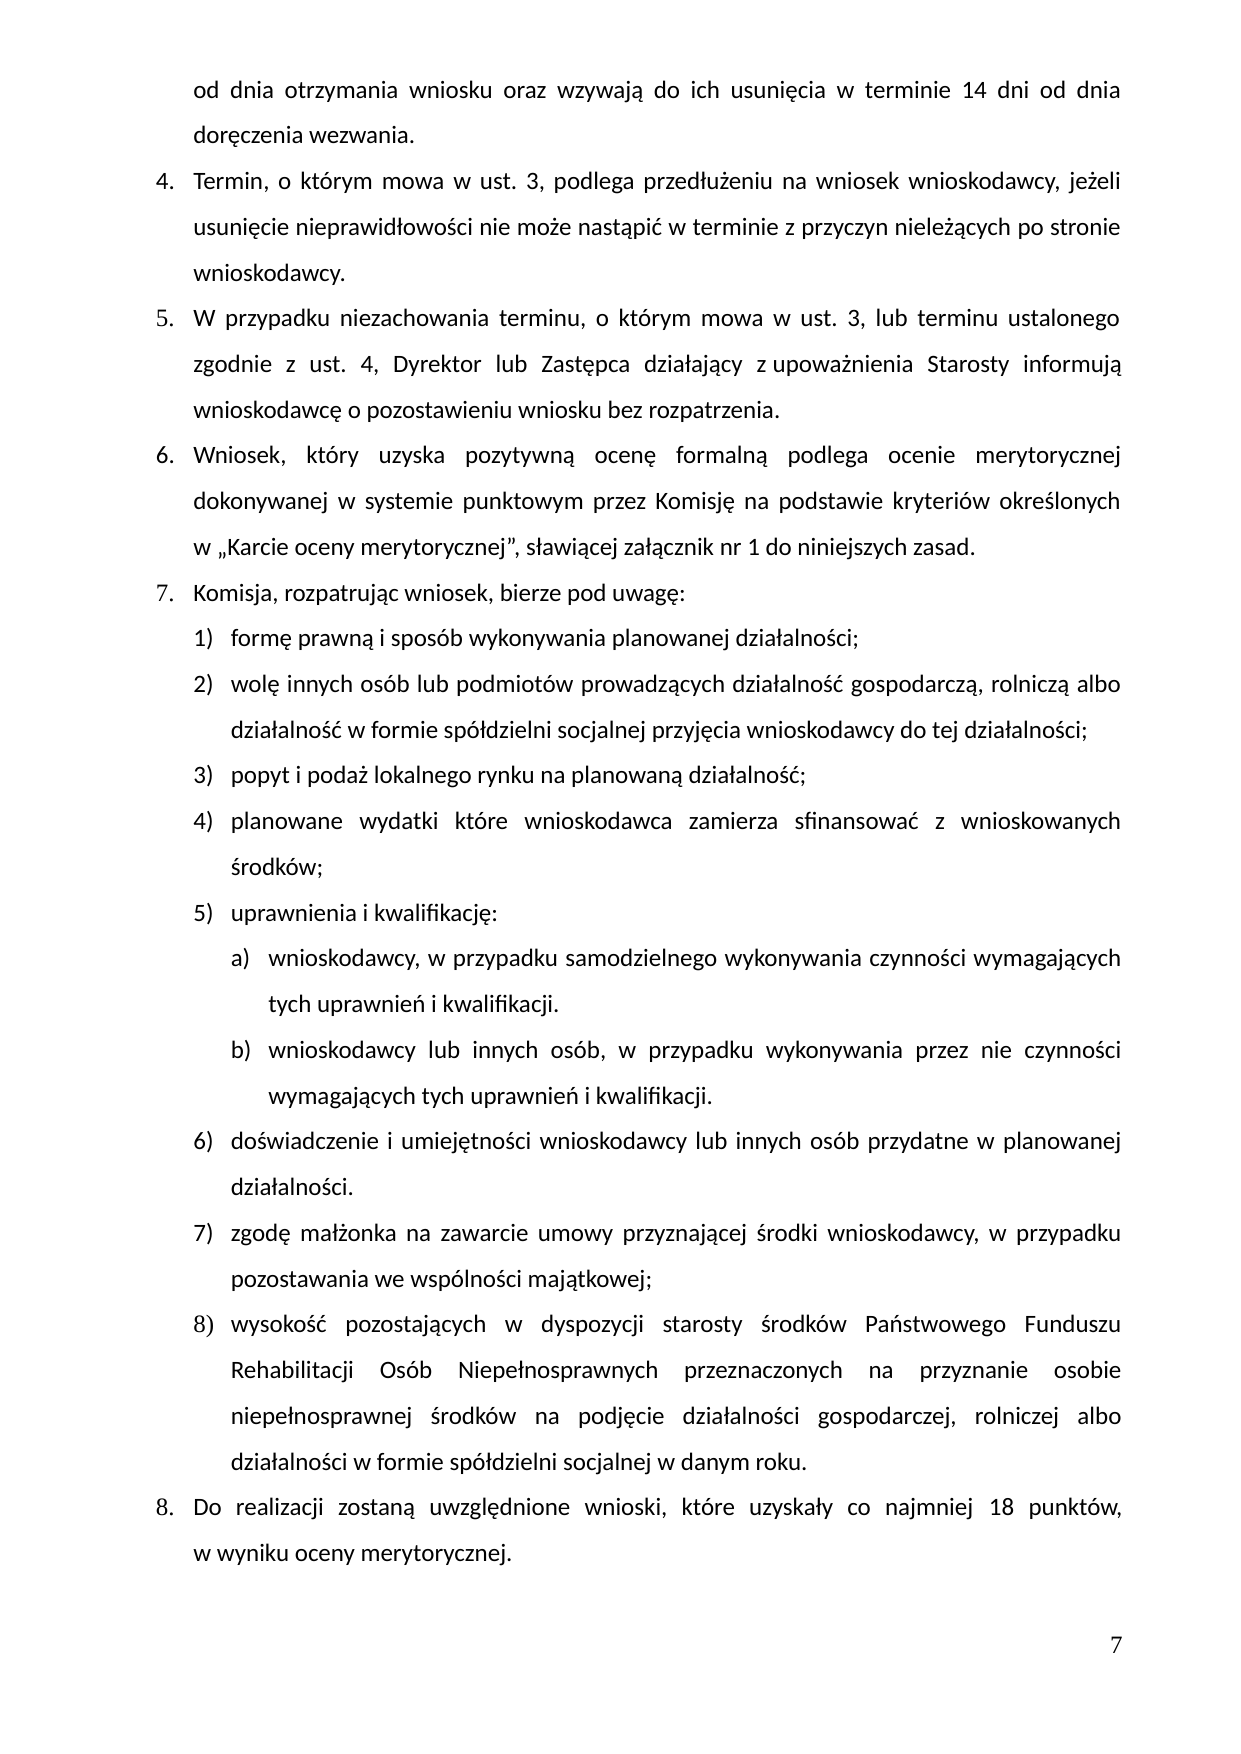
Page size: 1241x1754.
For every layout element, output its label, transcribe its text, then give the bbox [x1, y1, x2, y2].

list wnioskodawcy lub innych osób, w przypadku wykonywania przez nie czynności wymagających tych uprawnień i kwalifikacji. [231, 1034, 1122, 1110]
list uprawnienia i kwalifikację: [193, 897, 1122, 927]
list doświadczenie i umiejętności wnioskodawcy lub innych osób przydatne w planowanej działalności. [193, 1126, 1122, 1202]
list popyt i podaż lokalnego rynku na planowaną działalność; [193, 760, 1122, 790]
list Termin, o którym mowa w ust. 3, podlega przedłużeniu na wniosek wnioskodawcy, jeżeli usunięcie nieprawidłowości nie może nastąpić w terminie z przyczyn nieleżących po stronie wnioskodawcy. [156, 165, 1122, 287]
list Wniosek, który uzyska pozytywną ocenę formalną podlega ocenie merytorycznej dokonywanej w systemie punktowym przez Komisję na podstawie kryteriów określonych w „Karcie oceny merytorycznej”, sławiącej załącznik nr 1 do niniejszych zasad. [156, 439, 1122, 562]
list formę prawną i sposób wykonywania planowanej działalności; [193, 622, 1122, 653]
list zgodę małżonka na zawarcie umowy przyznającej środki wnioskodawcy, w przypadku pozostawania we wspólności majątkowej; [193, 1217, 1122, 1293]
list Do realizacji zostaną uwzględnione wnioski, które uzyskały co najmniej 18 punktów, w wyniku oceny merytorycznej. [156, 1491, 1122, 1568]
list wnioskodawcy, w przypadku samodzielnego wykonywania czynności wymagających tych uprawnień i kwalifikacji. [231, 943, 1122, 1019]
list od dnia otrzymania wniosku oraz wzywają do ich usunięcia w terminie 14 dni od dnia doręczenia wezwania. [156, 74, 1122, 150]
list planowane wydatki które wnioskodawca zamierza sfinansować z wnioskowanych środków; [193, 805, 1122, 882]
list W przypadku niezachowania terminu, o którym mowa w ust. 3, lub terminu ustalonego zgodnie z ust. 4, Dyrektor lub Zastępca działający z upoważnienia Starosty informują wnioskodawcę o pozostawieniu wniosku bez rozpatrzenia. [156, 302, 1122, 424]
list wysokość pozostających w dyspozycji starosty środków Państwowego Funduszu Rehabilitacji Osób Niepełnosprawnych przeznaczonych na przyznanie osobie niepełnosprawnej środków na podjęcie działalności gospodarczej, rolniczej albo działalności w formie spółdzielni socjalnej w danym roku. [193, 1308, 1122, 1476]
list wolę innych osób lub podmiotów prowadzących działalność gospodarczą, rolniczą albo działalność w formie spółdzielni socjalnej przyjęcia wnioskodawcy do tej działalności; [193, 668, 1122, 744]
list Komisja, rozpatrując wniosek, bierze pod uwagę: [156, 577, 1122, 607]
